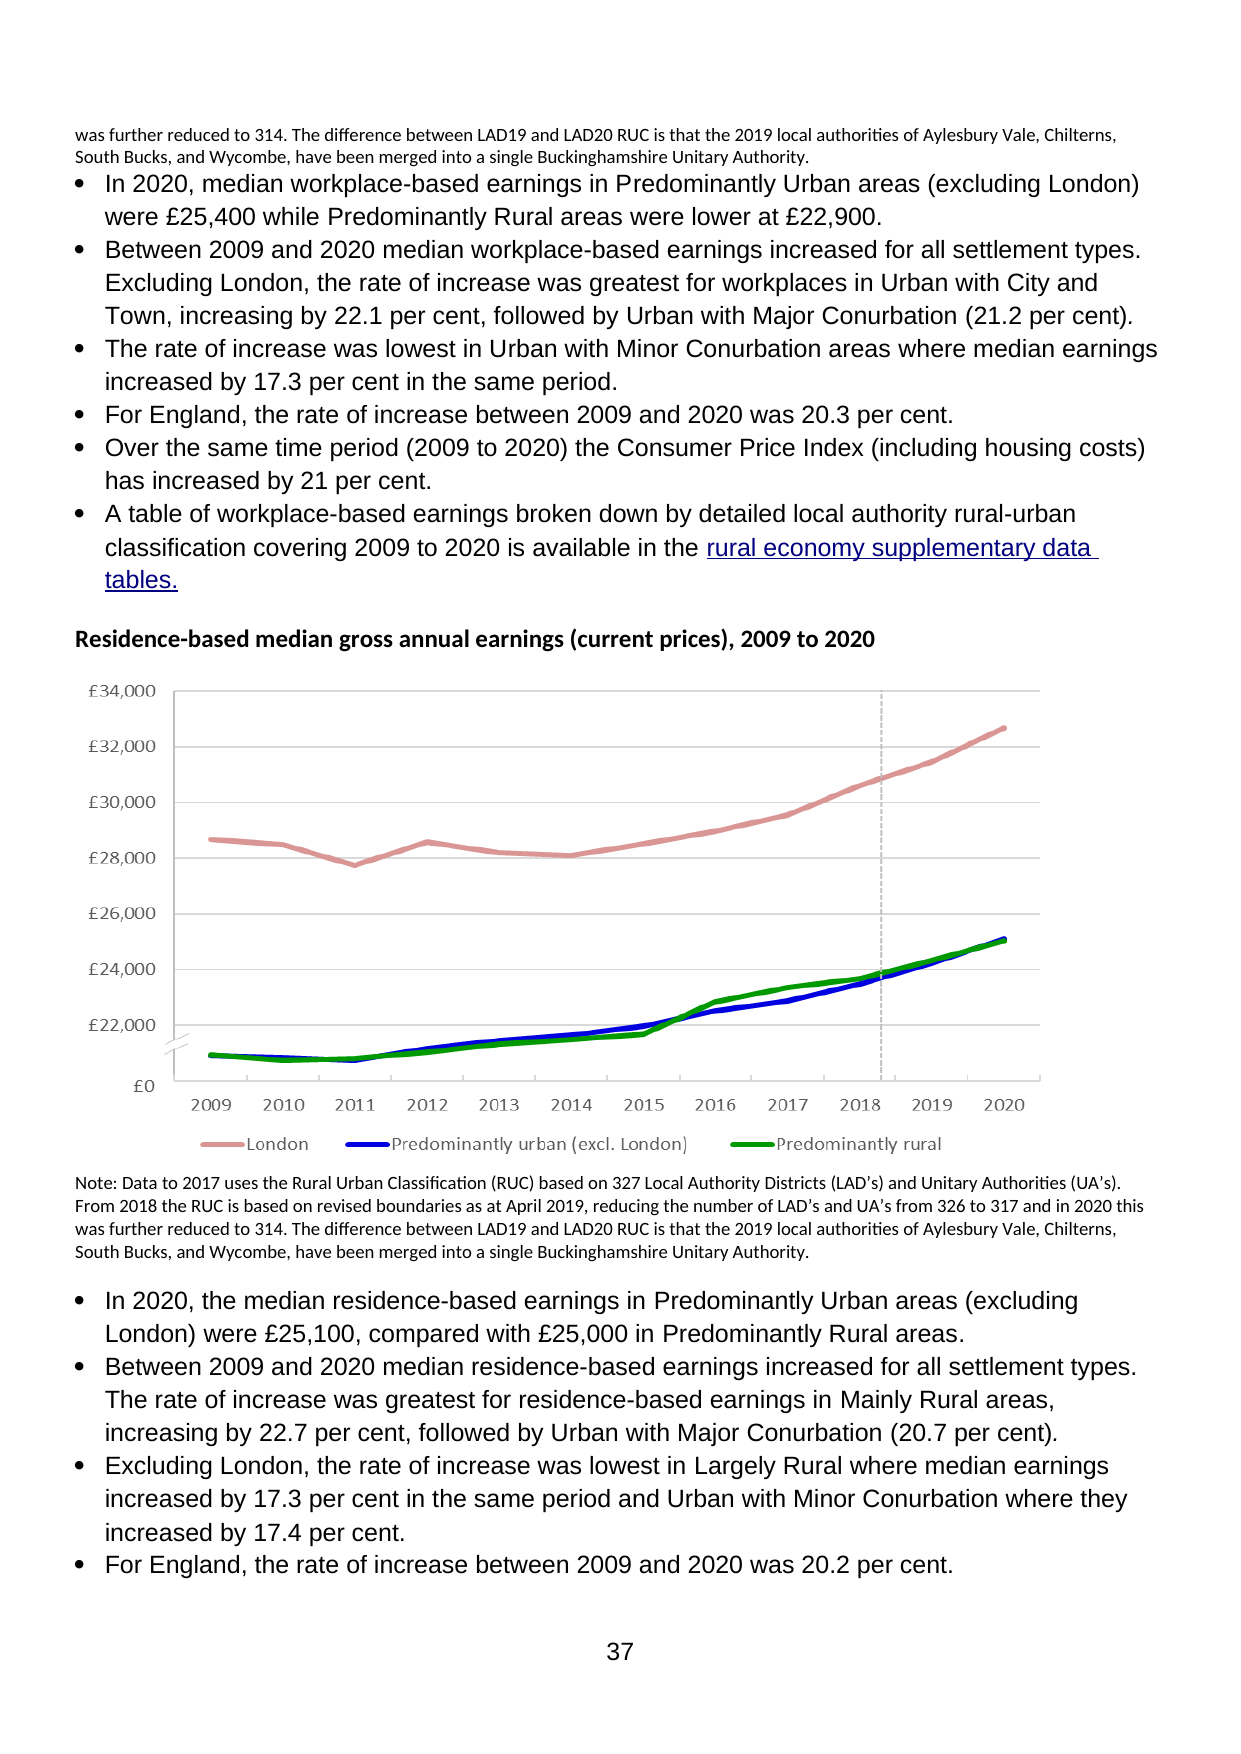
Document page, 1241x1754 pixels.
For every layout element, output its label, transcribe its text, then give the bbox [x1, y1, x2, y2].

text was further reduced to 314. The difference between LAD19 and LAD20 RUC is that the 2019 local authorities of Aylesbury Vale, Chilterns, South Bucks, and Wycombe, have been merged into a single Buckinghamshire Unitary Authority. [75, 123, 1165, 169]
list Between 2009 and 2020 median workplace-based earnings increased for all settlement types. Excluding London, the rate of increase was greatest for workplaces in Urban with City and Town, increasing by 22.1 per cent, followed by Urban with Major Conurbation (21.2 per cent). [75, 235, 1165, 330]
list The rate of increase was lowest in Urban with Minor Conurbation areas where median earnings increased by 17.3 per cent in the same period. [75, 334, 1165, 396]
list A table of workplace-based earnings broken down by detailed local authority rural-urban classification covering 2009 to 2020 is available in the rural economy supplementary data tables. [75, 499, 1165, 594]
text Residence-based median gross annual earnings (current prices), 2009 to 2020 [75, 623, 1165, 654]
list In 2020, the median residence-based earnings in Predominantly Urban areas (excluding London) were £25,100, compared with £25,000 in Predominantly Rural areas. [75, 1286, 1165, 1348]
list For England, the rate of increase between 2009 and 2020 was 20.2 per cent. [75, 1551, 1165, 1579]
list In 2020, median workplace-based earnings in Predominantly Urban areas (excluding London) were £25,400 while Predominantly Rural areas were lower at £22,900. [75, 169, 1165, 231]
text Note: Data to 2017 uses the Rural Urban Classification (RUC) based on 327 Local Authority Districts (LAD’s) and Unitary Authorities (UA’s). From 2018 the RUC is based on revised boundaries as at April 2019, reducing the number of LAD’s and UA’s from 326 to 317 and in 2020 this was further reduced to 314. The difference between LAD19 and LAD20 RUC is that the 2019 local authorities of Aylesbury Vale, Chilterns, South Bucks, and Wycombe, have been merged into a single Buckinghamshire Unitary Authority. [75, 1171, 1165, 1263]
list For England, the rate of increase between 2009 and 2020 was 20.3 per cent. [75, 400, 1165, 429]
list Over the same time period (2009 to 2020) the Consumer Price Index (including housing costs) has increased by 21 per cent. [75, 433, 1165, 495]
list Between 2009 and 2020 median residence-based earnings increased for all settlement types. The rate of increase was greatest for residence-based earnings in Mainly Rural areas, increasing by 22.7 per cent, followed by Urban with Major Conurbation (20.7 per cent). [75, 1352, 1165, 1447]
list Excluding London, the rate of increase was lowest in Largely Rural where median earnings increased by 17.3 per cent in the same period and Urban with Minor Conurbation where they increased by 17.4 per cent. [75, 1451, 1165, 1546]
